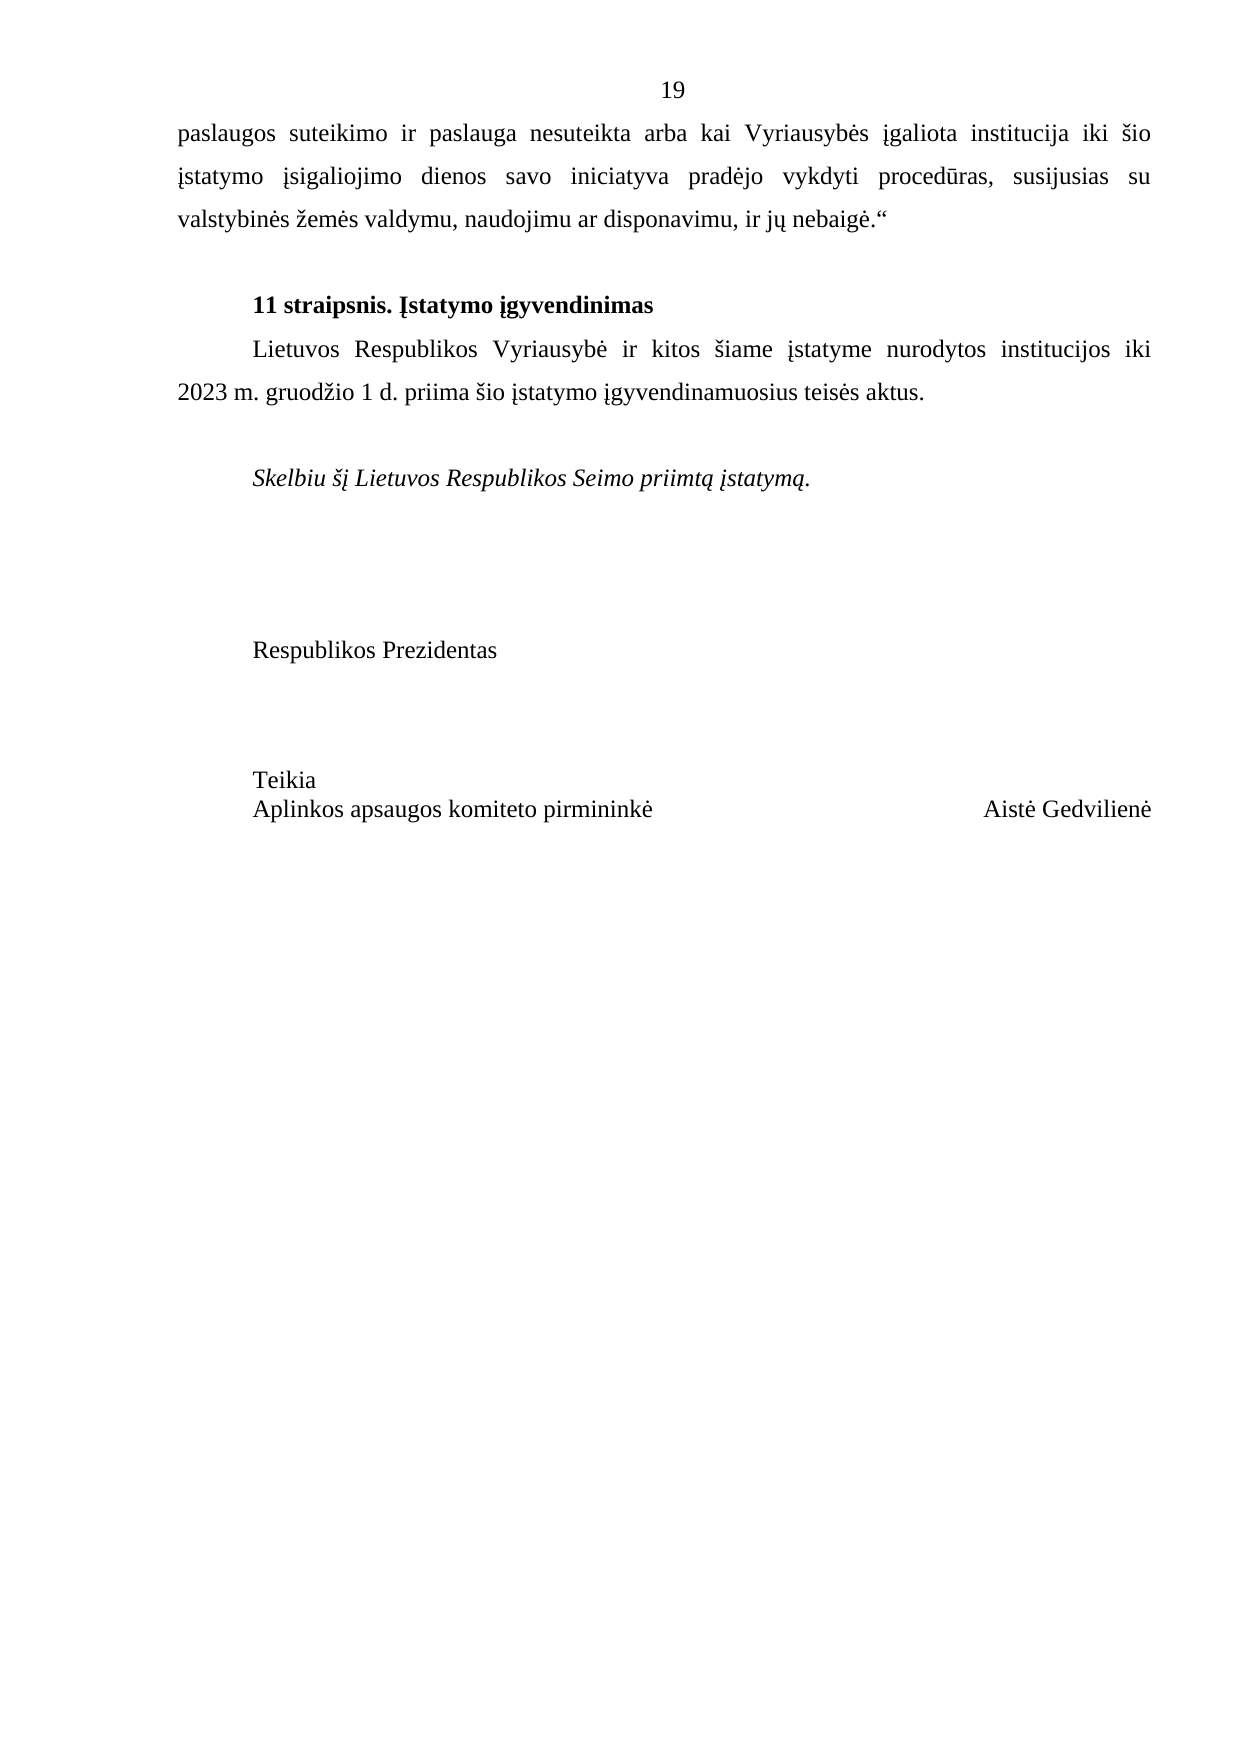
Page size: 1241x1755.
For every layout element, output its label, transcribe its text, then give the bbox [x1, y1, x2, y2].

text paslaugos suteikimo ir paslauga nesuteikta arba kai Vyriausybės įgaliota institucija iki šio įstatymo įsigaliojimo dienos savo iniciatyva pradėjo vykdyti procedūras, susijusias su valstybinės žemės valdymu, naudojimu ar disponavimu, ir jų nebaigė.“ [177, 118, 1152, 233]
text Lietuvos Respublikos Vyriausybė ir kitos šiame įstatyme nurodytos institucijos iki 2023 m. gruodžio 1 d. priima šio įstatymo įgyvendinamuosius teisės aktus. [177, 334, 1152, 406]
text Aplinkos apsaugos komiteto pirmininkė Aistė Gedvilienė [177, 794, 1152, 822]
text 11 straipsnis. Įstatymo įgyvendinimas [177, 291, 1152, 319]
text Respublikos Prezidentas [177, 636, 1152, 664]
text Teikia [177, 765, 1152, 794]
text Skelbiu šį Lietuvos Respublikos Seimo priimtą įstatymą. [177, 463, 1152, 492]
